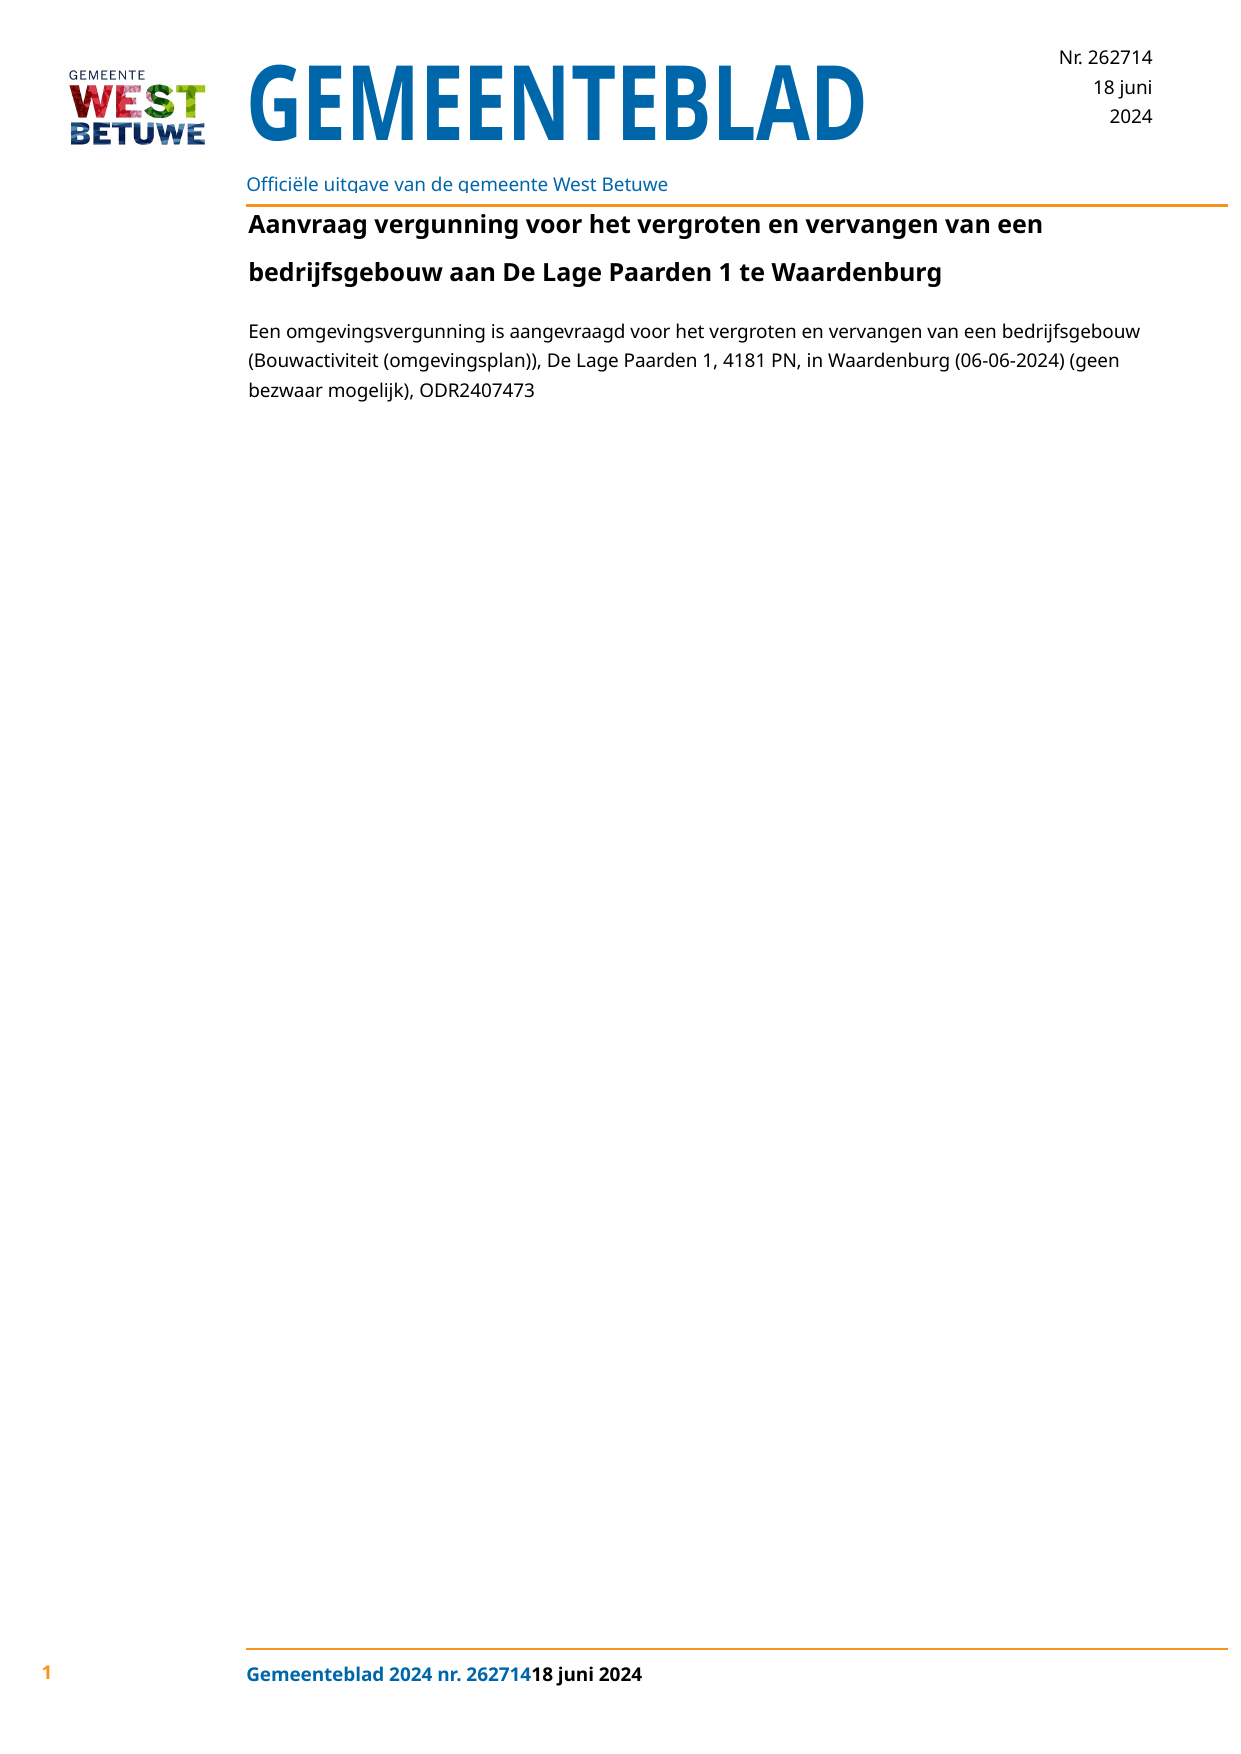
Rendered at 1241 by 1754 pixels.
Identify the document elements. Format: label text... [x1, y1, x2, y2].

picture [41, 47, 231, 172]
text Een omgevingsvergunning is aangevraagd voor het vergroten en vervangen van een bedrijfsgebouw (Bouwactiviteit (omgevingsplan)), De Lage Paarden 1, 4181 PN, in Waardenburg (06-06-2024) (geen bezwaar mogelijk), ODR2407473 [248, 318, 1152, 403]
text Aanvraag vergunning voor het vergroten en vervangen van een bedrijfsgebouw aan De Lage Paarden 1 te Waardenburg [248, 207, 1152, 288]
